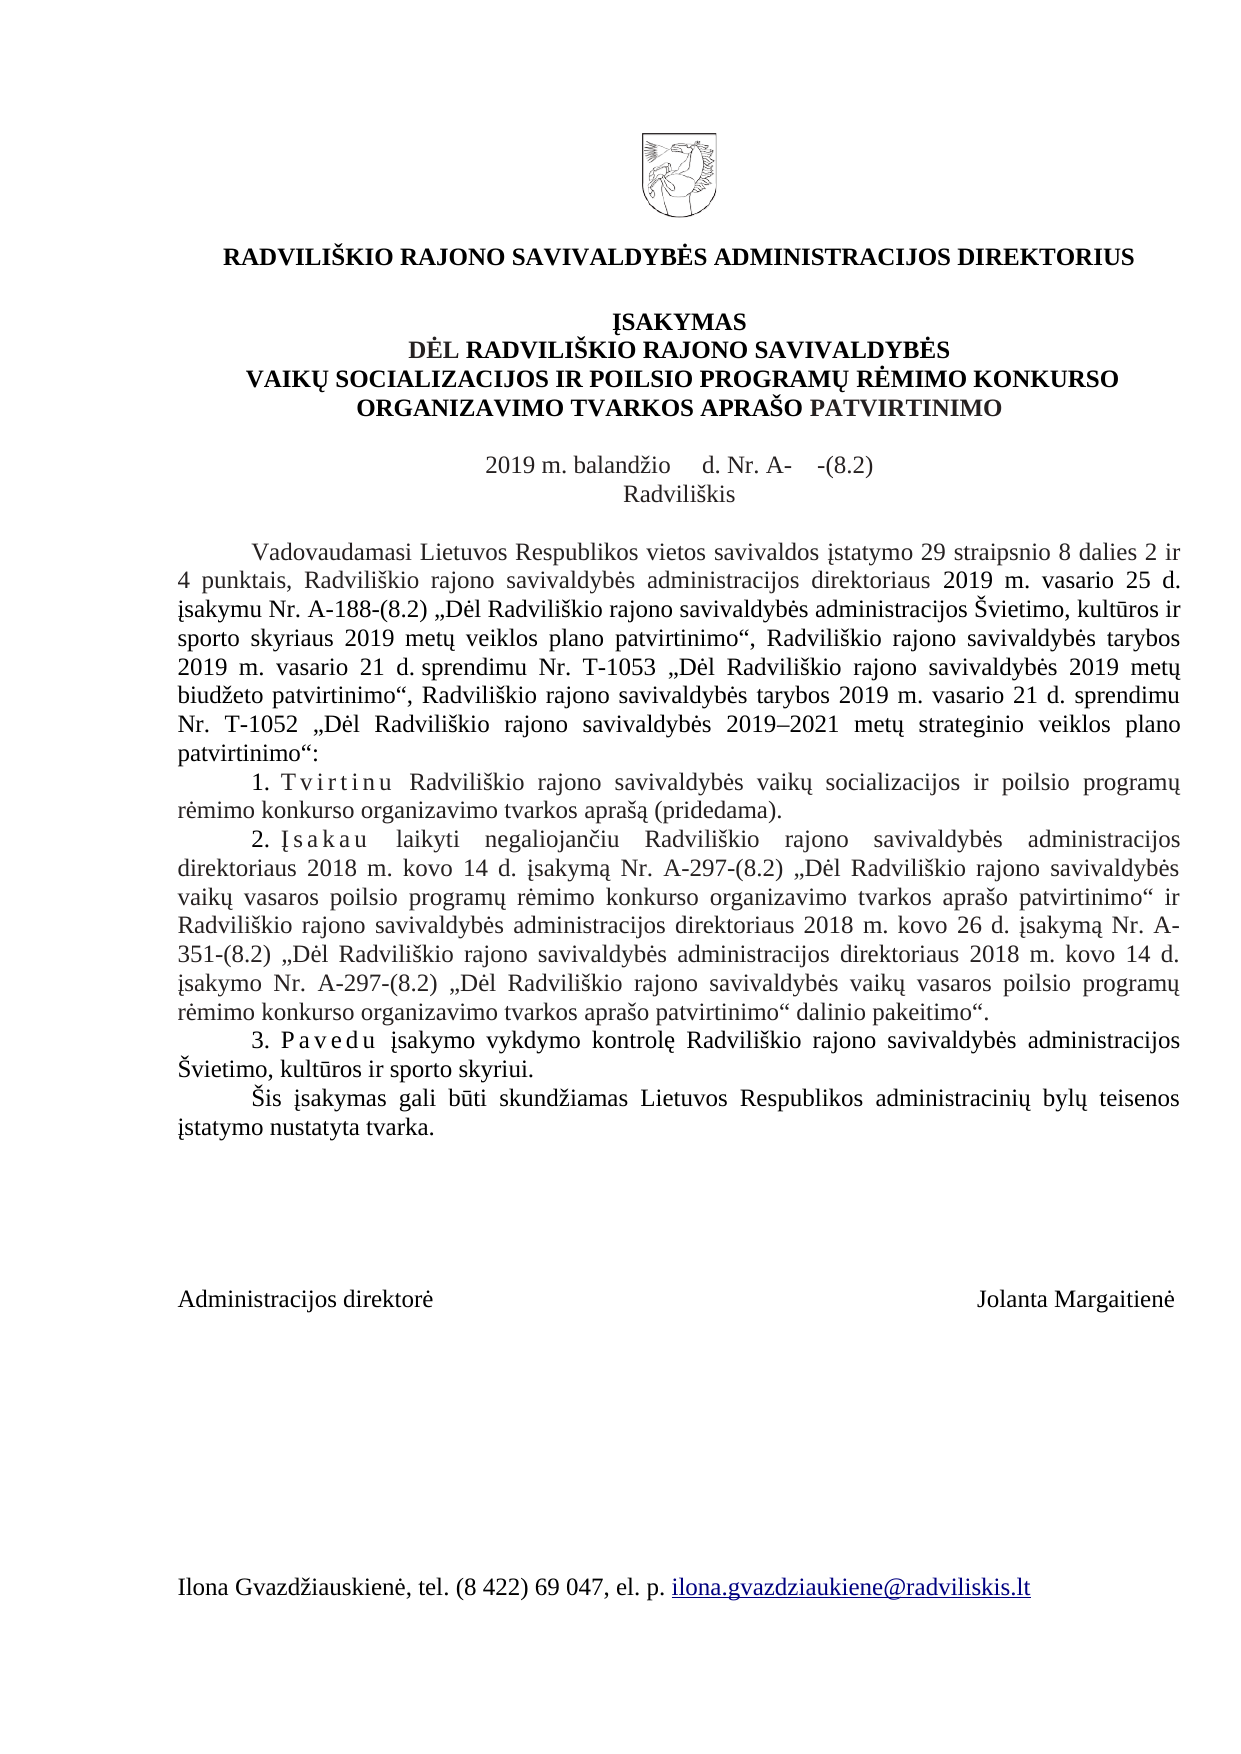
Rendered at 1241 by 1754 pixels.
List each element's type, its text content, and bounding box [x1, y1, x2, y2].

text VAIKŲ SOCIALIZACIJOS IR POILSIO PROGRAMŲ RĖMIMO KONKURSO ORGANIZAVIMO TVARKOS APRAŠO PATVIRTINIMO [177, 364, 1181, 422]
text Vadovaudamasi Lietuvos Respublikos vietos savivaldos įstatymo 29 straipsnio 8 dalies 2 ir 4 punktais, Radviliškio rajono savivaldybės administracijos direktoriaus 2019 m. vasario 25 d. įsakymu Nr. A-188-(8.2) „Dėl Radviliškio rajono savivaldybės administracijos Švietimo, kultūros ir sporto skyriaus 2019 metų veiklos plano patvirtinimo“, Radviliškio rajono savivaldybės tarybos 2019 m. vasario 21 d. sprendimu Nr. T-1053 „Dėl Radviliškio rajono savivaldybės 2019 metų biudžeto patvirtinimo“, Radviliškio rajono savivaldybės tarybos 2019 m. vasario 21 d. sprendimu Nr. T-1052 „Dėl Radviliškio rajono savivaldybės 2019–2021 metų strateginio veiklos plano patvirtinimo“: [177, 537, 1181, 767]
text 2. Įsakau laikyti negaliojančiu Radviliškio rajono savivaldybės administracijos direktoriaus 2018 m. kovo 14 d. įsakymą Nr. A-297-(8.2) „Dėl Radviliškio rajono savivaldybės vaikų vasaros poilsio programų rėmimo konkurso organizavimo tvarkos aprašo patvirtinimo“ ir Radviliškio rajono savivaldybės administracijos direktoriaus 2018 m. kovo 26 d. įsakymą Nr. A-351-(8.2) „Dėl Radviliškio rajono savivaldybės administracijos direktoriaus 2018 m. kovo 14 d. įsakymo Nr. A-297-(8.2) „Dėl Radviliškio rajono savivaldybės vaikų vasaros poilsio programų rėmimo konkurso organizavimo tvarkos aprašo patvirtinimo“ dalinio pakeitimo“. [177, 824, 1181, 1025]
text Šis įsakymas gali būti skundžiamas Lietuvos Respublikos administracinių bylų teisenos įstatymo nustatyta tvarka. [177, 1083, 1181, 1140]
text RADVILIŠKIO RAJONO SAVIVALDYBĖS ADMINISTRACIJOS DIREKTORIUS [177, 242, 1181, 271]
text 2019 m. balandžio d. Nr. A- -(8.2) [177, 450, 1181, 479]
text Radviliškis [177, 479, 1181, 508]
text 3. Pavedu įsakymo vykdymo kontrolę Radviliškio rajono savivaldybės administracijos Švietimo, kultūros ir sporto skyriui. [177, 1025, 1181, 1083]
text DĖL RADVILIŠKIO RAJONO SAVIVALDYBĖS [177, 335, 1181, 364]
text Administracijos direktorė Jolanta Margaitienė [177, 1284, 1181, 1313]
text Ilona Gvazdžiauskienė, tel. (8 422) 69 047, el. p. ilona.gvazdziaukiene@radviliskis.lt [177, 1572, 1181, 1600]
text ĮSAKYMAS [177, 307, 1181, 335]
text 1. Tvirtinu Radviliškio rajono savivaldybės vaikų socializacijos ir poilsio programų rėmimo konkurso organizavimo tvarkos aprašą (pridedama). [177, 767, 1181, 824]
